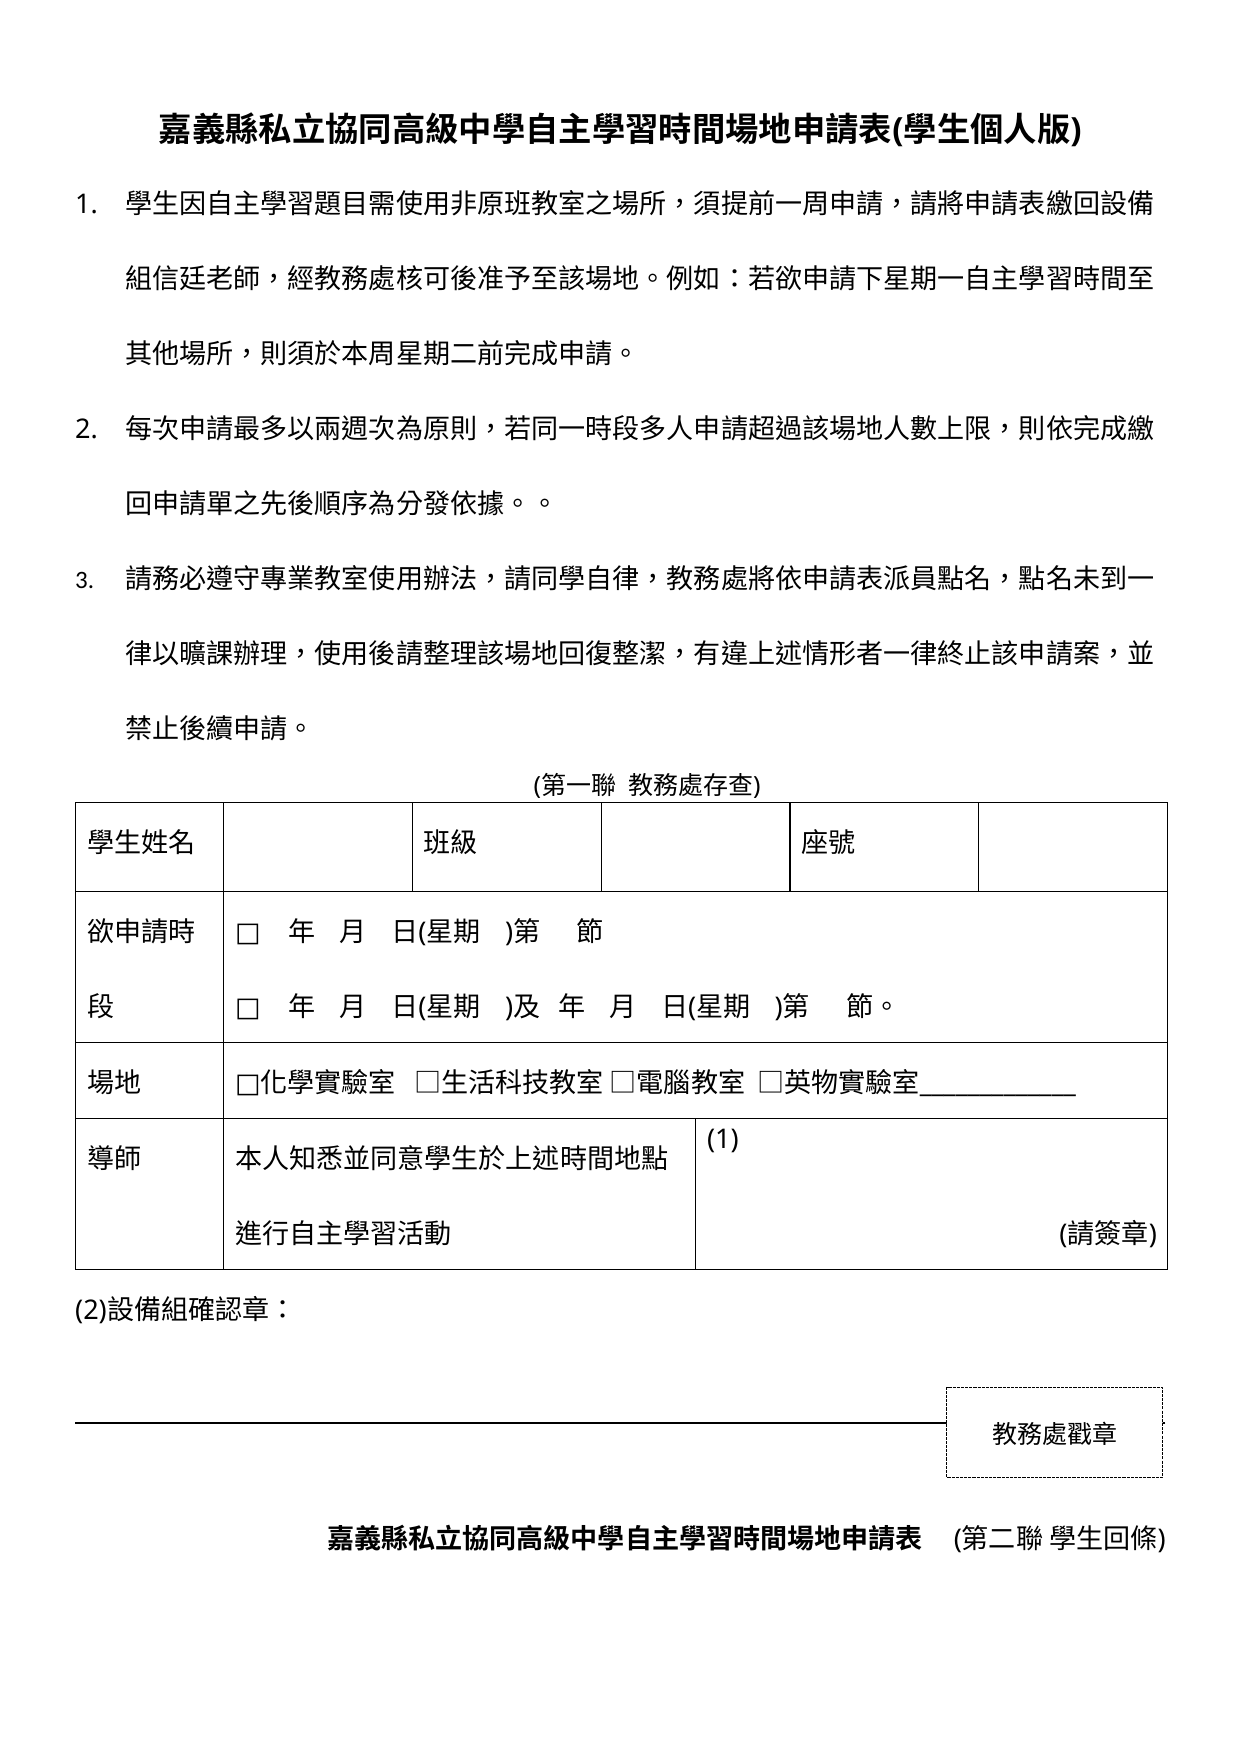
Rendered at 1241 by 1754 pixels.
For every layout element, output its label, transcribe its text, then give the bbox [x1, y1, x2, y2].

table_cell 場地 [76, 1043, 223, 1118]
table_header 學生姓名 [76, 803, 223, 891]
text 教務處戳章 [962, 1414, 1148, 1451]
table_cell (1) (請簽章) [696, 1119, 1167, 1269]
list 學生因自主學習題目需使用非原班教室之場所，須提前一周申請，請將申請表繳回設備組信廷老師，經教務處核可後准予至該場地。例如：若欲申請下星期一自主學習時間至其他場所，則須於本周星期二前完成申請。 [75, 164, 1165, 389]
table_header [224, 803, 412, 891]
table_cell □ 年 月 日(星期 )第 節 □ 年 月 日(星期 )及 年 月 日(星期 )第 節。 [224, 892, 1167, 1042]
list 請務必遵守專業教室使用辦法，請同學自律，教務處將依申請表派員點名，點名未到一律以曠課辦理，使用後請整理該場地回復整潔，有違上述情形者一律終止該申請案，並禁止後續申請。 (第一聯 教務處存查) [75, 539, 1165, 802]
text (2)設備組確認章： [75, 1270, 1165, 1345]
table_cell 欲申請時段 [76, 892, 223, 1042]
table_cell □化學實驗室 □生活科技教室 □電腦教室 □英物實驗室_____________ [224, 1043, 1167, 1118]
table_cell 導師 [76, 1119, 223, 1269]
text 嘉義縣私立協同高級中學自主學習時間場地申請表(學生個人版) [75, 89, 1165, 164]
list 每次申請最多以兩週次為原則，若同一時段多人申請超過該場地人數上限，則依完成繳回申請單之先後順序為分發依據。。 [75, 389, 1165, 539]
table_cell 本人知悉並同意學生於上述時間地點進行自主學習活動 [224, 1119, 695, 1269]
table_header [602, 803, 789, 891]
table_header 座號 [791, 803, 978, 891]
text 嘉義縣私立協同高級中學自主學習時間場地申請表 (第二聯 學生回條) [75, 1499, 1165, 1574]
table_header 班級 [413, 803, 601, 891]
table_header [979, 803, 1167, 891]
